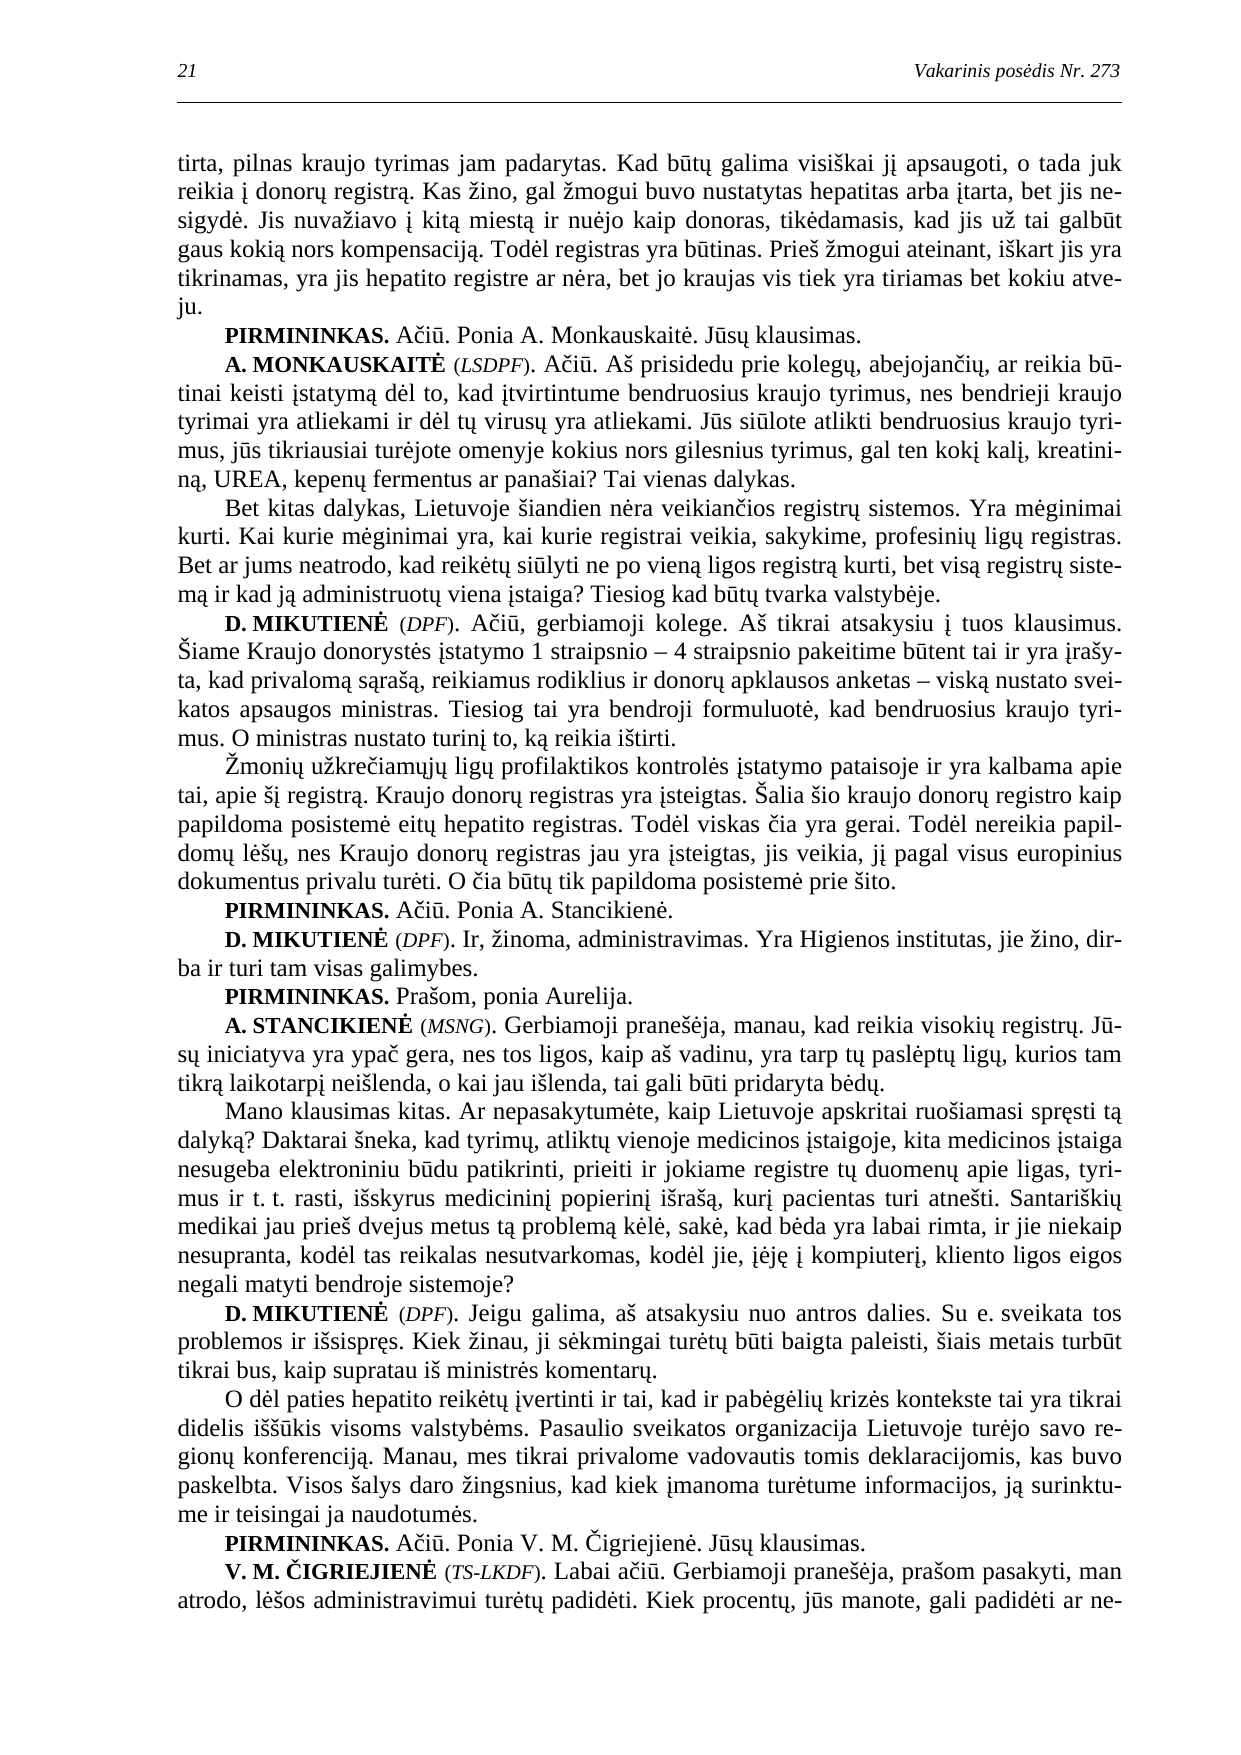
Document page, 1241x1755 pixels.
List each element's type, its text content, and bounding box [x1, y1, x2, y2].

text Bet ki­tas da­ly­kas, Lie­tu­vo­je šian­dien nė­ra vei­kian­čios re­gist­rų sis­te­mos. Yra mė­gi­ni­mai kur­ti. Kai ku­rie mė­gi­ni­mai yra, kai ku­rie re­gist­rai vei­kia, sa­ky­ki­me, pro­fe­si­nių li­gų re­gist­ras. Bet ar jums ne­at­ro­do, kad rei­kė­tų siū­ly­ti ne po vie­ną li­gos re­gist­rą kur­ti, bet vi­są re­gist­rų sis­te­mą ir kad ją ad­mi­nist­ruo­tų vie­na įstai­ga? Tie­siog kad bū­tų tvar­ka vals­ty­bė­je. [177, 493, 1122, 608]
text Žmo­nių už­kre­čia­mų­jų li­gų pro­fi­lak­ti­kos kon­tro­lės įsta­ty­mo pa­tai­so­je ir yra kal­ba­ma apie tai, apie šį re­gist­rą. Krau­jo do­no­rų re­gist­ras yra įsteig­tas. Ša­lia šio krau­jo do­no­rų re­gist­ro kaip pa­pil­do­ma po­sis­te­mė ei­tų he­pa­ti­to re­gist­ras. To­dėl vis­kas čia yra ge­rai. To­dėl ne­rei­kia pa­pil­do­mų lė­šų, nes Krau­jo do­no­rų re­gist­ras jau yra įsteig­tas, jis vei­kia, jį pa­gal vi­sus eu­ro­pi­nius do­ku­men­tus pri­va­lu tu­rė­ti. O čia bū­tų tik pa­pil­do­ma po­sis­te­mė prie ši­to. [177, 751, 1122, 895]
text V. M. ČIGRIEJIENĖ (TS-LKDF). La­bai ačiū. Ger­bia­mo­ji pra­ne­šė­ja, pra­šom pa­sa­ky­ti, man at­ro­do, lė­šos ad­mi­nist­ra­vi­mui tu­rė­tų pa­di­dė­ti. Kiek pro­cen­tų, jūs ma­no­te, ga­li pa­di­dė­ti ar ne­ [177, 1556, 1122, 1614]
text PIRMININKAS. Ačiū. Po­nia V. M. Čig­rie­jie­nė. Jū­sų klau­si­mas. [177, 1528, 1122, 1556]
text PIRMININKAS. Ačiū. Po­nia A. Mon­kaus­kai­tė. Jū­sų klau­si­mas. [177, 320, 1122, 349]
text D. MIKUTIENĖ (DPF). Ačiū, ger­bia­mo­ji ko­le­ge. Aš tik­rai at­sa­ky­siu į tuos klau­si­mus. Šia­me Krau­jo do­no­rys­tės įsta­ty­mo 1 straips­nio – 4 straips­nio pa­kei­ti­me bū­tent tai ir yra įra­šy­ta, kad pri­va­lo­mą są­ra­šą, rei­kia­mus ro­dik­lius ir do­no­rų ap­klau­sos an­ke­tas – vis­ką nu­sta­to svei­ka­tos ap­sau­gos mi­nist­ras. Tie­siog tai yra ben­dro­ji for­mu­luo­tė, kad ben­druo­sius krau­jo ty­ri­mus. O mi­nist­ras nu­sta­to tu­ri­nį to, ką rei­kia iš­tir­ti. [177, 608, 1122, 751]
text tir­ta, pil­nas krau­jo ty­ri­mas jam pa­da­ry­tas. Kad bū­tų ga­li­ma vi­siš­kai jį ap­sau­go­ti, o ta­da juk rei­kia į do­no­rų re­gist­rą. Kas ži­no, gal žmo­gui bu­vo nu­sta­ty­tas he­pa­ti­tas ar­ba įtar­ta, bet jis ne­si­gy­dė. Jis nu­va­žia­vo į ki­tą mies­tą ir nu­ė­jo kaip do­no­ras, ti­kė­da­ma­sis, kad jis už tai gal­būt gaus ko­kią nors kom­pen­sa­ci­ją. To­dėl re­gist­ras yra bū­ti­nas. Prieš žmo­gui at­ei­nant, iš­kart jis yra tik­ri­na­mas, yra jis he­pa­ti­to re­gist­re ar nė­ra, bet jo krau­jas vis tiek yra ti­ria­mas bet ko­kiu at­ve­ju. [177, 148, 1122, 320]
text O dėl pa­ties he­pa­ti­to rei­kė­tų įver­tin­ti ir tai, kad ir pa­bė­gė­lių kri­zės kon­teks­te tai yra tik­rai di­de­lis iš­šū­kis vi­soms vals­ty­bėms. Pa­sau­lio svei­ka­tos or­ga­ni­za­ci­ja Lie­tu­vo­je tu­rė­jo sa­vo re­gio­nų kon­fe­ren­ci­ją. Ma­nau, mes tik­rai pri­va­lo­me va­do­vau­tis to­mis de­kla­ra­ci­jo­mis, kas bu­vo pa­skelb­ta. Vi­sos ša­lys da­ro žings­nius, kad kiek įma­no­ma tu­rė­tu­me in­for­ma­ci­jos, ją su­rink­tu­me ir tei­sin­gai ja nau­do­tu­mės. [177, 1384, 1122, 1528]
text Ma­no klau­si­mas ki­tas. Ar ne­pa­sa­ky­tu­mė­te, kaip Lie­tu­vo­je ap­skri­tai ruo­šia­ma­si spręs­ti tą da­ly­ką? Dak­ta­rai šne­ka, kad ty­ri­mų, at­lik­tų vie­no­je me­di­ci­nos įstai­go­je, ki­ta me­di­ci­nos įstai­ga ne­su­ge­ba elek­tro­ni­niu bū­du pa­tik­rin­ti, pri­ei­ti ir jo­kia­me re­gist­re tų duo­me­nų apie li­gas, ty­ri­mus ir t. t. ras­ti, iš­sky­rus me­di­ci­ni­nį po­pie­ri­nį iš­ra­šą, ku­rį pa­cien­tas tu­ri at­neš­ti. San­ta­riš­kių me­di­kai jau prieš dve­jus me­tus tą pro­ble­mą kė­lė, sa­kė, kad bė­da yra la­bai rim­ta, ir jie nie­kaip ne­su­pran­ta, ko­dėl tas rei­ka­las ne­su­tvar­ko­mas, ko­dėl jie, įė­ję į kom­piu­te­rį, klien­to li­gos ei­gos ne­ga­li ma­ty­ti ben­dro­je sis­te­mo­je? [177, 1096, 1122, 1298]
text D. MIKUTIENĖ (DPF). Jei­gu ga­li­ma, aš at­sa­ky­siu nuo ant­ros da­lies. Su e. svei­ka­ta tos pro­ble­mos ir iš­si­spręs. Kiek ži­nau, ji sėk­min­gai tu­rė­tų bū­ti baig­ta pa­leis­ti, šiais me­tais tur­būt tik­rai bus, kaip su­pra­tau iš mi­nist­rės ko­men­ta­rų. [177, 1298, 1122, 1384]
text PIRMININKAS. Pra­šom, po­nia Au­re­li­ja. [177, 981, 1122, 1010]
text PIRMININKAS. Ačiū. Po­nia A. Stan­ci­kie­nė. [177, 895, 1122, 924]
text A. MONKAUSKAITĖ (LSDPF). Ačiū. Aš pri­si­de­du prie ko­le­gų, abe­jo­jan­čių, ar rei­kia bū­ti­nai keis­ti įsta­ty­mą dėl to, kad įtvir­tin­tu­me ben­druo­sius krau­jo ty­ri­mus, nes ben­drie­ji krau­jo ty­ri­mai yra at­lie­ka­mi ir dėl tų vi­ru­sų yra at­lie­ka­mi. Jūs siū­lo­te at­lik­ti ben­druo­sius krau­jo ty­ri­mus, jūs tik­riau­siai tu­rė­jo­te ome­ny­je ko­kius nors gi­les­nius ty­ri­mus, gal ten ko­kį ka­lį, kre­a­ti­ni­ną, UREA, ke­pe­nų fer­men­tus ar pa­na­šiai? Tai vie­nas da­ly­kas. [177, 349, 1122, 493]
text A. STANCIKIENĖ (MSNG). Ger­bia­mo­ji pra­ne­šė­ja, ma­nau, kad rei­kia vi­so­kių re­gist­rų. Jū­sų ini­cia­ty­va yra ypač ge­ra, nes tos li­gos, kaip aš va­di­nu, yra tarp tų pa­slėp­tų li­gų, ku­rios tam tik­rą lai­ko­tar­pį ne­iš­len­da, o kai jau iš­len­da, tai ga­li bū­ti pri­da­ry­ta bė­dų. [177, 1010, 1122, 1096]
text D. MIKUTIENĖ (DPF). Ir, ži­no­ma, ad­mi­nist­ra­vi­mas. Yra Hi­gie­nos ins­ti­tu­tas, jie ži­no, dir­ba ir tu­ri tam vi­sas ga­li­my­bes. [177, 924, 1122, 981]
